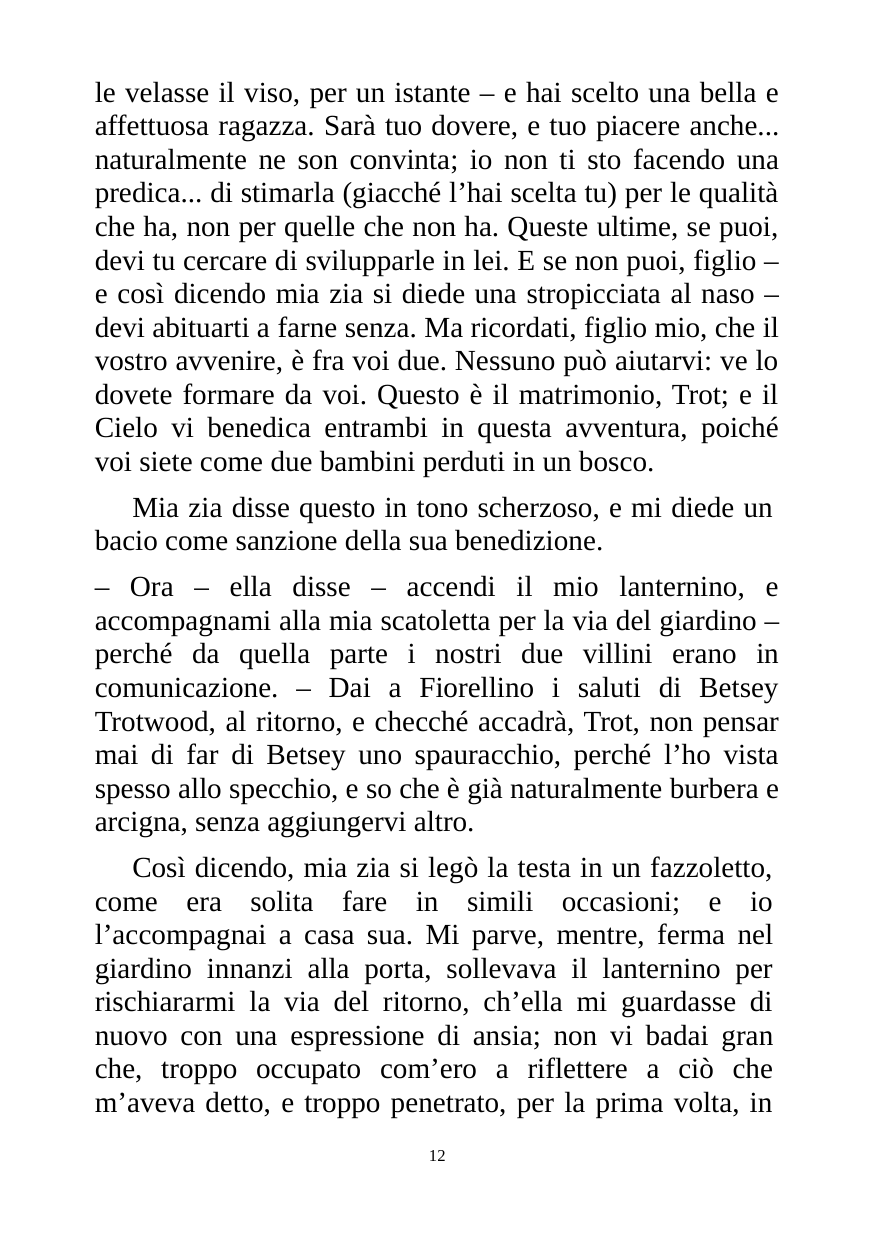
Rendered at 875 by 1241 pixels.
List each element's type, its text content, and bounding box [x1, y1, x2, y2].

text – Ora – ella disse – accendi il mio lanternino, e accompagnami alla mia scatoletta per la via del giardino – perché da quella parte i nostri due villini erano in comunicazione. – Dai a Fiorellino i saluti di Betsey Trotwood, al ritorno, e checché accadrà, Trot, non pensar mai di far di Betsey uno spauracchio, perché l’ho vista spesso allo specchio, e so che è già naturalmente burbera e arcigna, senza aggiungervi altro. [94, 569, 779, 838]
text Così dicendo, mia zia si legò la testa in un fazzoletto, come era solita fare in simili occasioni; e io l’accompagnai a casa sua. Mi parve, mentre, ferma nel giardino innanzi alla porta, sollevava il lanternino per rischiararmi la via del ritorno, ch’ella mi guardasse di nuovo con una espressione di ansia; non vi badai gran che, troppo occupato com’ero a riflettere a ciò che m’aveva detto, e troppo penetrato, per la prima volta, in [94, 850, 773, 1119]
text le velasse il viso, per un istante – e hai scelto una bella e affettuosa ragazza. Sarà tuo dovere, e tuo piacere anche... naturalmente ne son convinta; io non ti sto facendo una predica... di stimarla (giacché l’hai scelta tu) per le qualità che ha, non per quelle che non ha. Queste ultime, se puoi, devi tu cercare di svilupparle in lei. E se non puoi, figlio – e così dicendo mia zia si diede una stropicciata al naso – devi abituarti a farne senza. Ma ricordati, figlio mio, che il vostro avvenire, è fra voi due. Nessuno può aiutarvi: ve lo dovete formare da voi. Questo è il matrimonio, Trot; e il Cielo vi benedica entrambi in questa avventura, poiché voi siete come due bambini perduti in un bosco. [94, 75, 779, 477]
text Mia zia disse questo in tono scherzoso, e mi diede un bacio come sanzione della sua benedizione. [94, 490, 773, 557]
